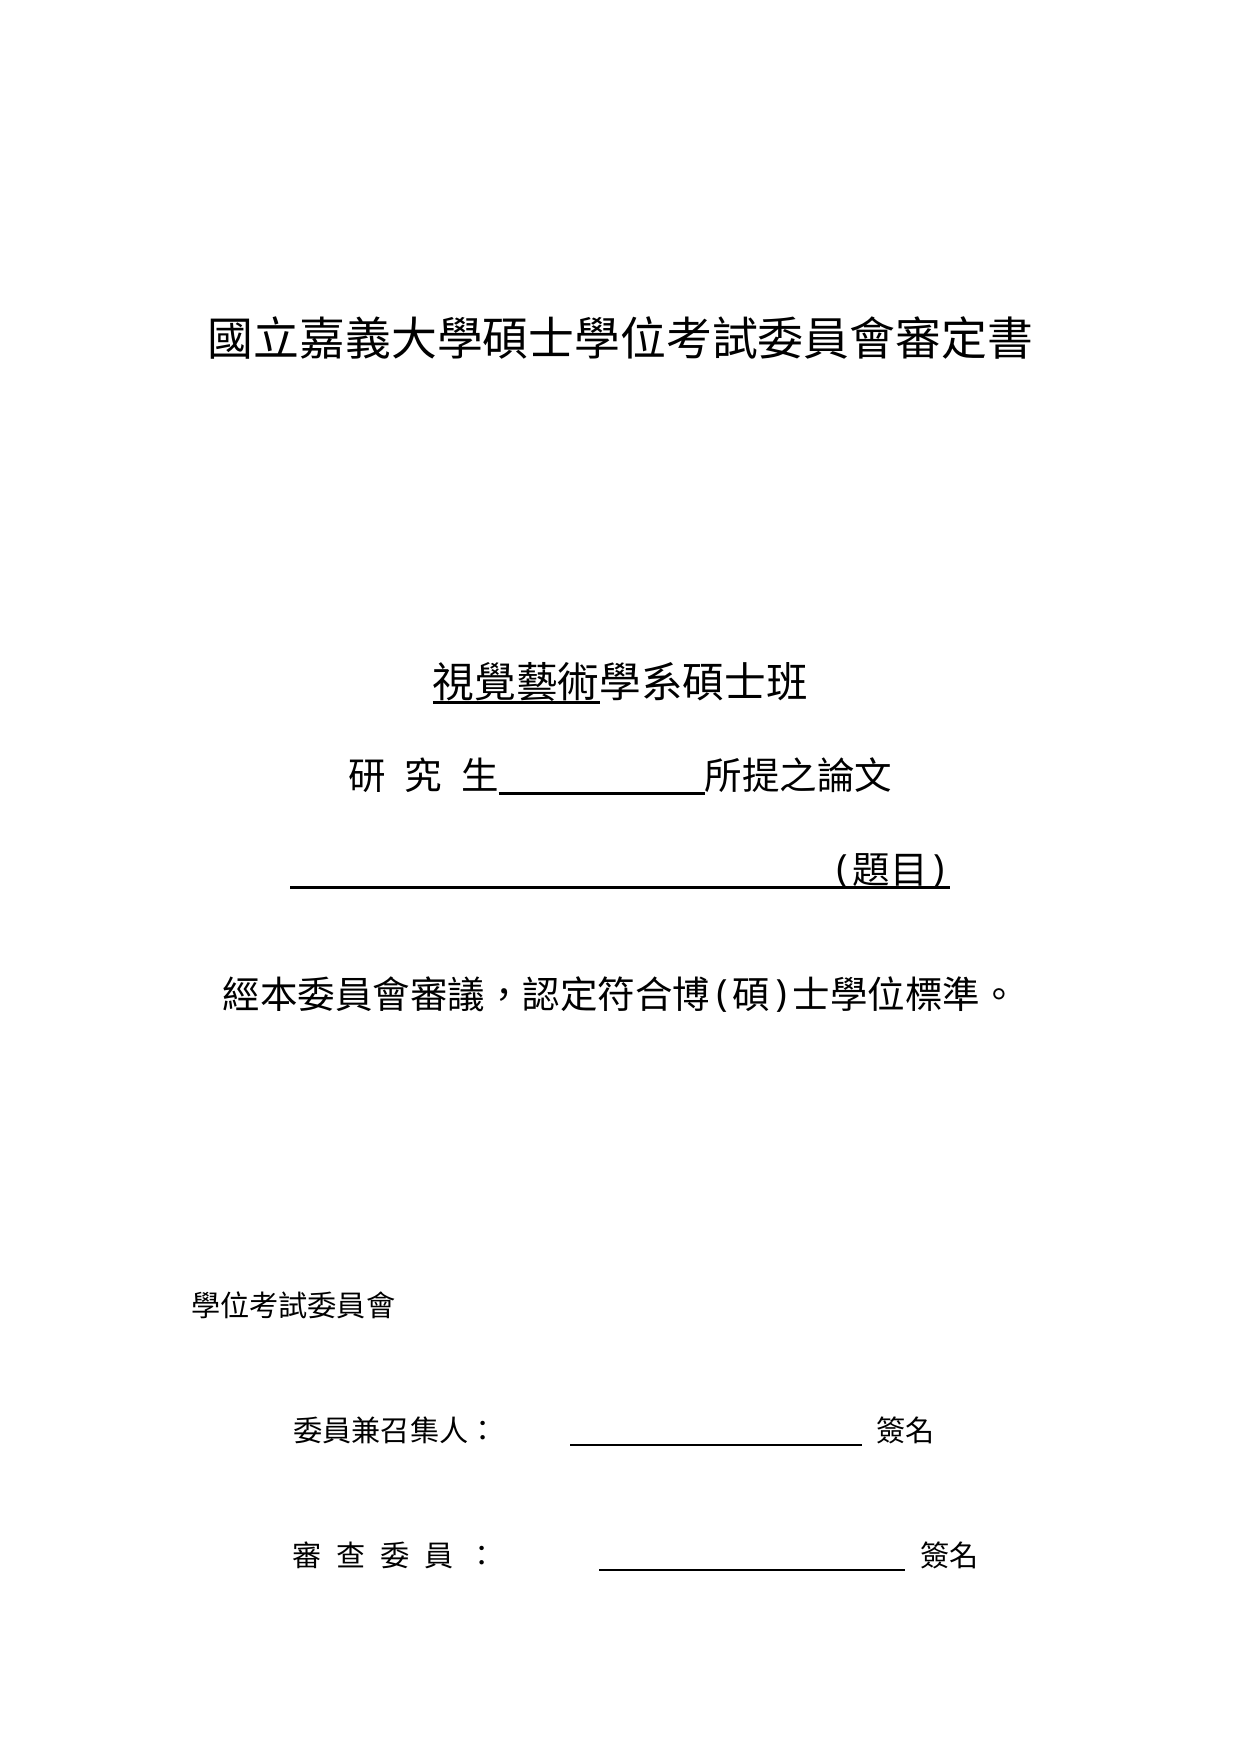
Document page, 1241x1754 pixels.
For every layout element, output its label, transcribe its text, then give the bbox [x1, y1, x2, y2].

text 國立嘉義大學碩士學位考試委員會審定書 [118, 262, 1122, 387]
text 視覺藝術學系碩士班 研 究 生 所提之論文 ( (題目)) [118, 637, 1122, 887]
text 審 查 委 員 ： 簽名 [205, 1512, 1122, 1575]
text 經本委員會審議，認定符合博(碩)士學位標準。 [118, 950, 1122, 1012]
text 委員兼召集人： 簽名 [118, 1387, 1122, 1450]
text 學位考試委員會 [191, 1262, 1122, 1325]
